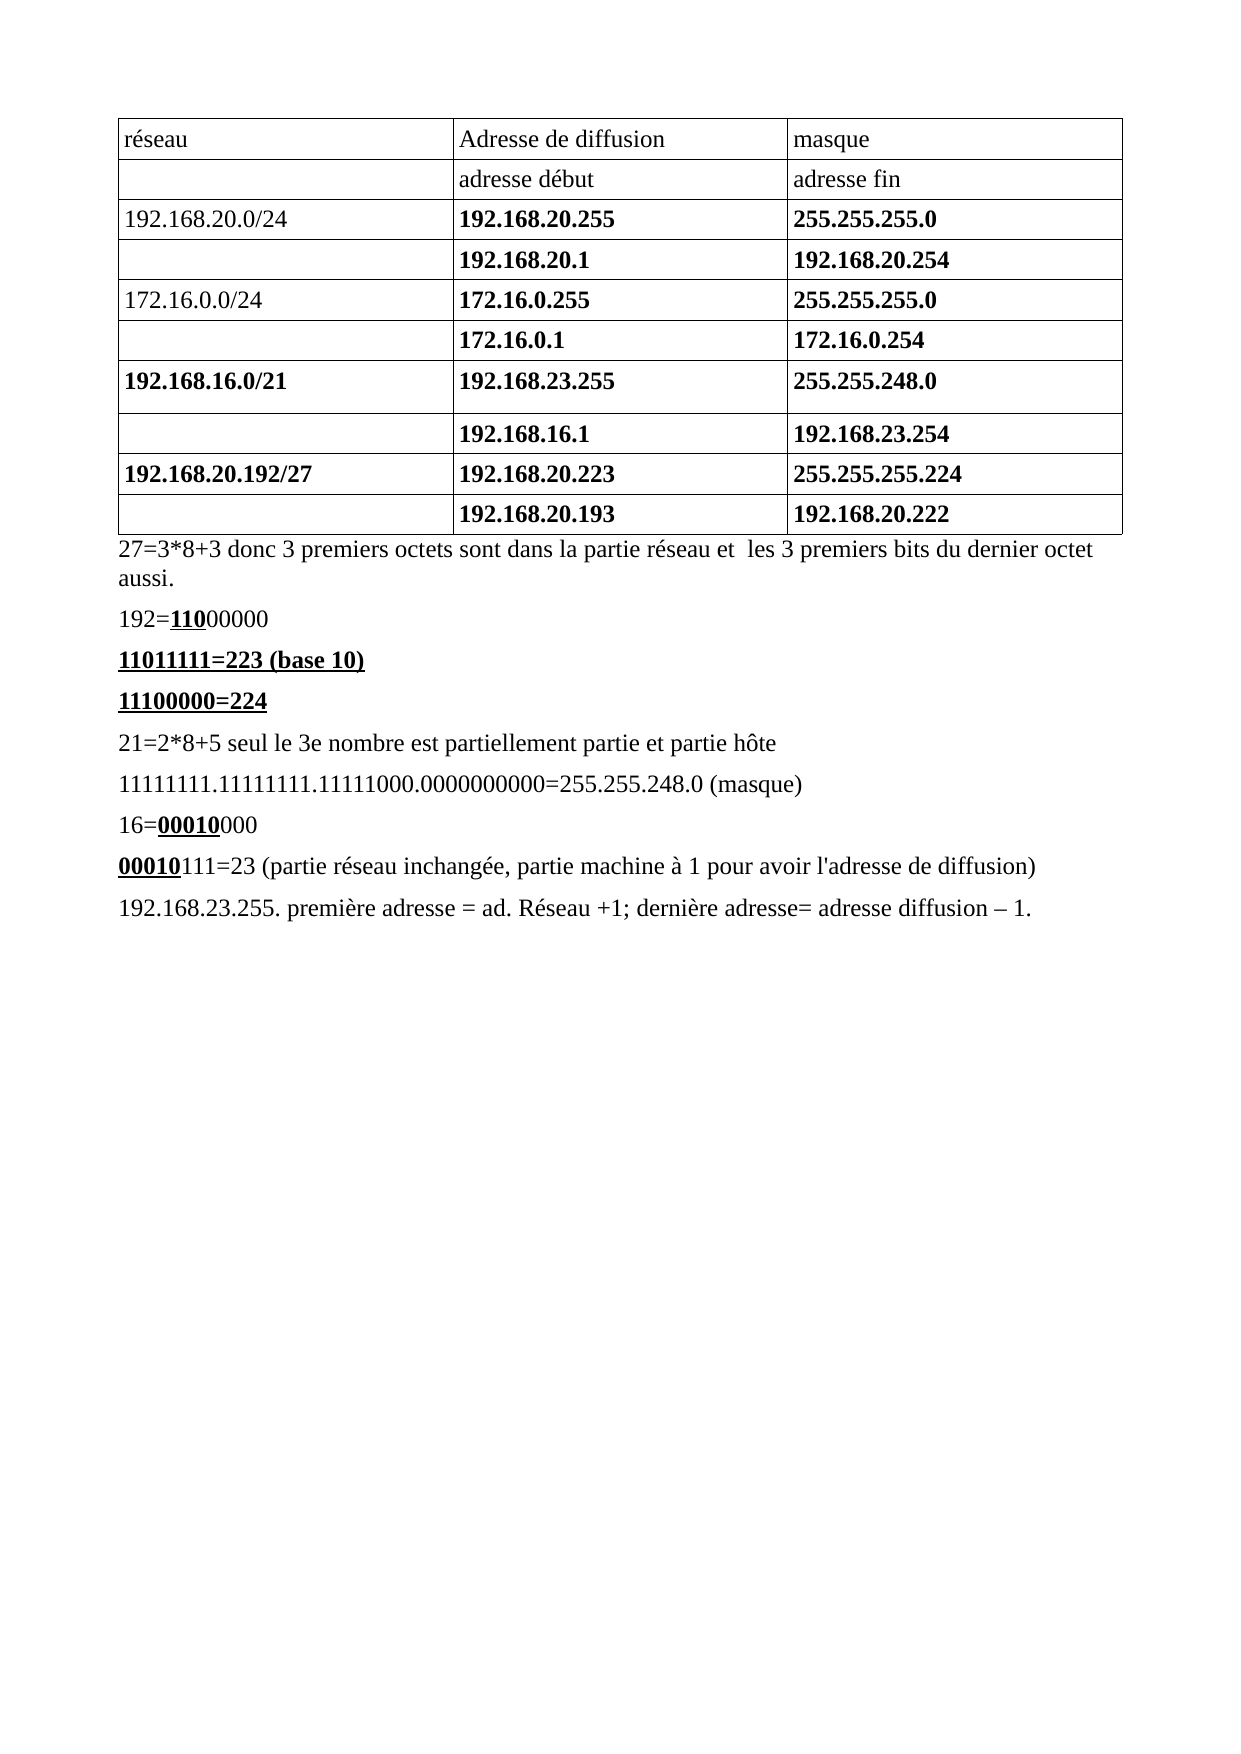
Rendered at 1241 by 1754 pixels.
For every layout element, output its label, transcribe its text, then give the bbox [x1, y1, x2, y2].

table_cell 192.168.20.0/24 [119, 200, 453, 239]
table_cell 192.168.20.223 [454, 454, 787, 493]
text 00010111=23 (partie réseau inchangée, partie machine à 1 pour avoir l'adresse de diffusion) [118, 851, 1122, 880]
table_header masque [788, 119, 1122, 158]
text 192.168.23.255. première adresse = ad. Réseau +1; dernière adresse= adresse diffusion – 1. [118, 893, 1122, 921]
text 11111111.11111111.11111000.0000000000=255.255.248.0 (masque) [118, 769, 1122, 798]
table_cell adresse début [454, 160, 787, 199]
table_cell 172.16.0.1 [454, 321, 787, 360]
table_cell 192.168.16.1 [454, 414, 787, 453]
table_header Adresse de diffusion [454, 119, 787, 158]
text 27=3*8+3 donc 3 premiers octets sont dans la partie réseau et les 3 premiers bits du dernier octet aussi. [118, 535, 1122, 591]
table_cell 255.255.255.0 [788, 200, 1122, 239]
text 11011111=223 (base 10) [118, 645, 1122, 674]
table_cell [119, 495, 453, 534]
table_cell 192.168.20.192/27 [119, 454, 453, 493]
table_cell 255.255.255.224 [788, 454, 1122, 493]
table_cell 255.255.255.0 [788, 280, 1122, 320]
table_cell 172.16.0.255 [454, 280, 787, 320]
text 16=00010000 [118, 810, 1122, 839]
table_cell 192.168.20.254 [788, 240, 1122, 279]
table_cell [119, 321, 453, 360]
table_cell 172.16.0.254 [788, 321, 1122, 360]
table_cell adresse fin [788, 160, 1122, 199]
table_cell 172.16.0.0/24 [119, 280, 453, 320]
table_cell 192.168.20.1 [454, 240, 787, 279]
table_cell 192.168.20.222 [788, 495, 1122, 534]
table_cell [119, 414, 453, 453]
table_cell 192.168.23.254 [788, 414, 1122, 453]
table_cell 192.168.20.255 [454, 200, 787, 239]
table_cell 192.168.23.255 [454, 361, 787, 413]
table_cell 192.168.20.193 [454, 495, 787, 534]
table_cell [119, 160, 453, 199]
table_header réseau [119, 119, 453, 158]
text 11100000=224 [118, 686, 1122, 715]
text 21=2*8+5 seul le 3e nombre est partiellement partie et partie hôte [118, 728, 1122, 756]
table_cell 255.255.248.0 [788, 361, 1122, 413]
table_cell [119, 240, 453, 279]
text 192=11000000 [118, 604, 1122, 633]
table_cell 192.168.16.0/21 [119, 361, 453, 413]
